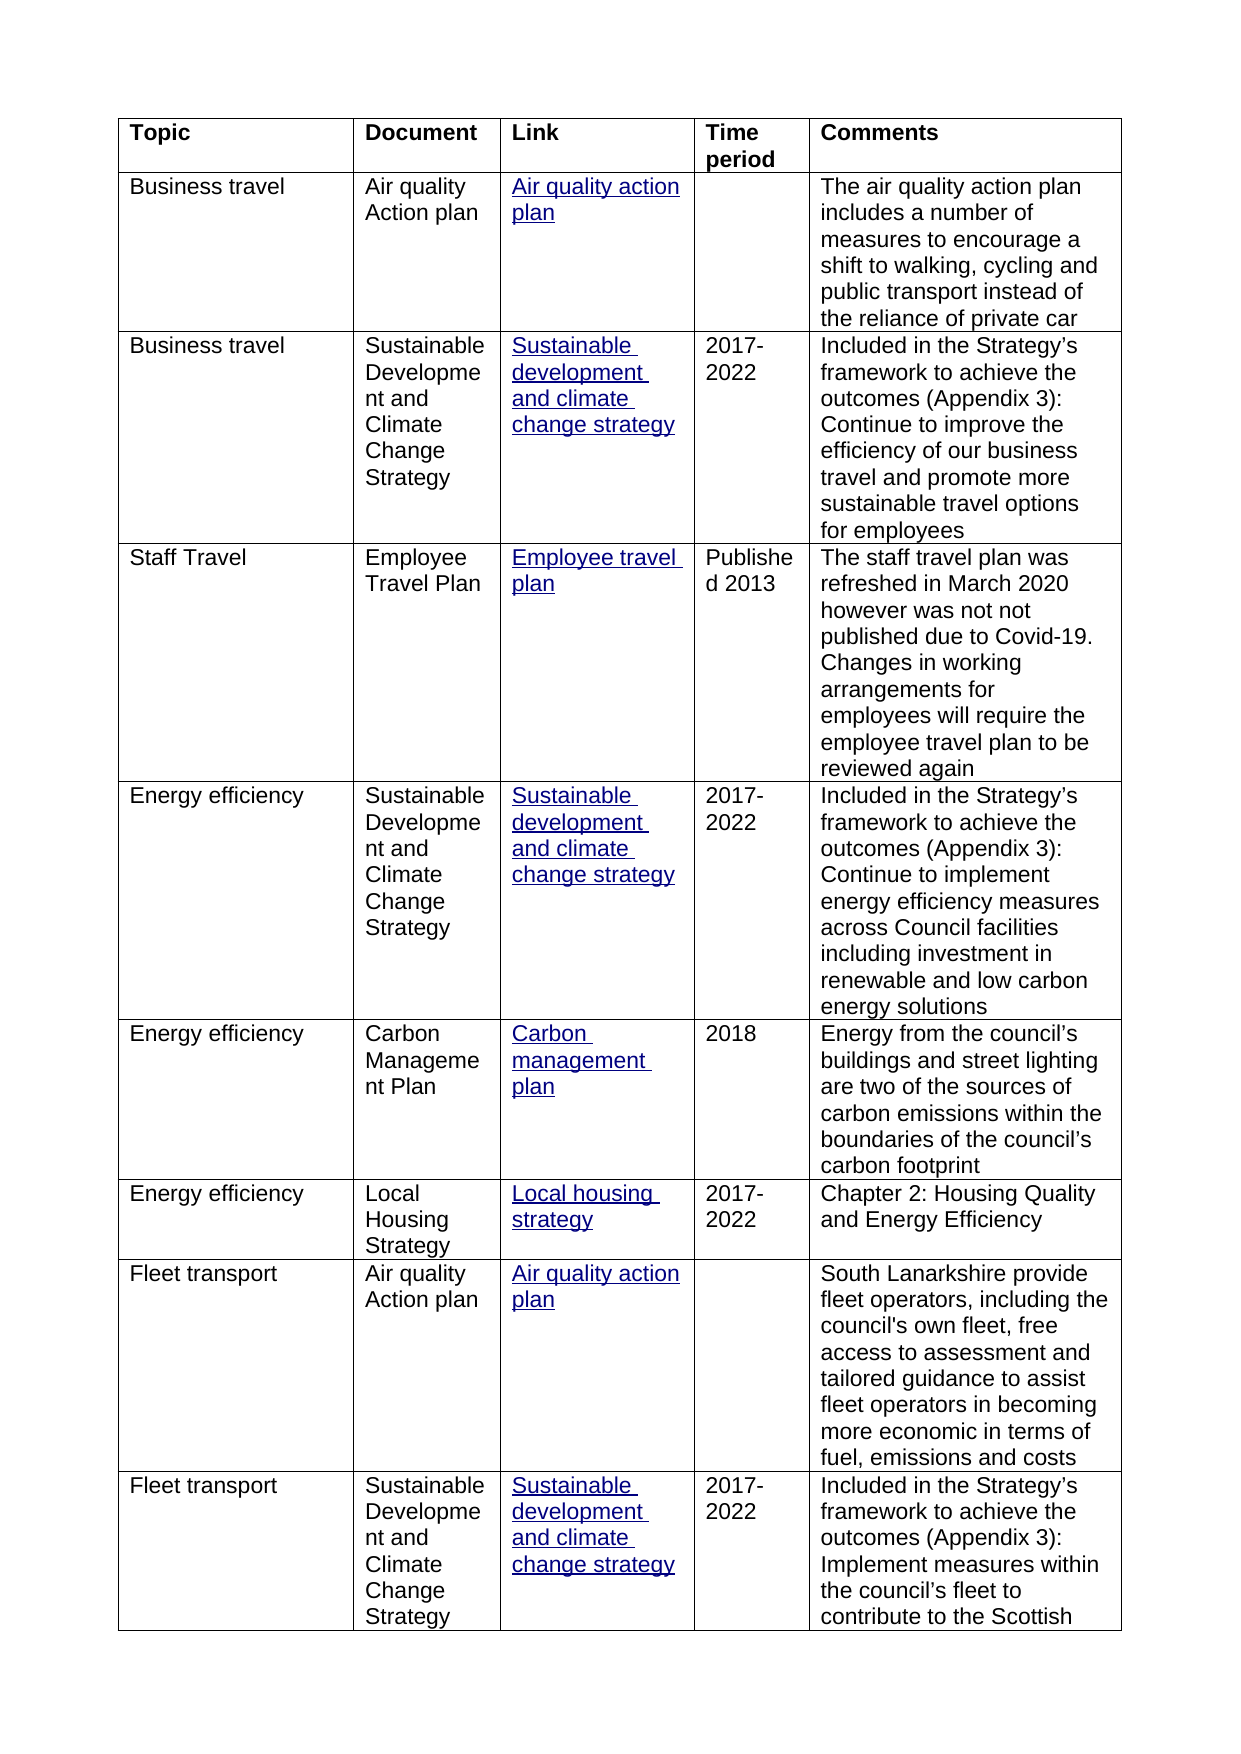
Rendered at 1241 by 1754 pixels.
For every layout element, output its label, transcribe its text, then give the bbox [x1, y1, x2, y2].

table_cell Carbon Management Plan [354, 1020, 500, 1178]
table_cell Fleet transport [119, 1260, 353, 1471]
table_cell Staff Travel [119, 544, 353, 781]
table_header Document [354, 119, 500, 172]
table_cell Sustainable Development and Climate Change Strategy [354, 332, 500, 543]
table_cell Air quality Action plan [354, 1260, 500, 1471]
table_cell [695, 173, 809, 331]
table_cell Energy efficiency [119, 1020, 353, 1178]
table_cell Included in the Strategy’s framework to achieve the outcomes (Appendix 3): Implement measures within the council’s fleet to contribute to the Scottish [810, 1472, 1121, 1630]
table_cell South Lanarkshire provide fleet operators, including the council's own fleet, free access to assessment and tailored guidance to assist fleet operators in becoming more economic in terms of fuel, emissions and costs [810, 1260, 1121, 1471]
table_cell 2017-2022 [695, 1180, 809, 1259]
table_cell 2017-2022 [695, 332, 809, 543]
table_cell [695, 1260, 809, 1471]
table_cell Air quality action plan [501, 1260, 694, 1471]
table_cell Included in the Strategy’s framework to achieve the outcomes (Appendix 3): Continue to implement energy efficiency measures across Council facilities including investment in renewable and low carbon energy solutions [810, 782, 1121, 1019]
table_cell Sustainable development and climate change strategy [501, 782, 694, 1019]
table_header Topic [119, 119, 353, 172]
table_cell Sustainable Development and Climate Change Strategy [354, 1472, 500, 1630]
table_cell Air quality action plan [501, 173, 694, 331]
table_cell Published 2013 [695, 544, 809, 781]
table_cell Energy from the council’s buildings and street lighting are two of the sources of carbon emissions within the boundaries of the council’s carbon footprint [810, 1020, 1121, 1178]
table_cell Carbon management plan [501, 1020, 694, 1178]
table_cell Local housing strategy [501, 1180, 694, 1259]
table_cell Sustainable development and climate change strategy [501, 332, 694, 543]
table_cell 2017-2022 [695, 1472, 809, 1630]
table_cell Air quality Action plan [354, 173, 500, 331]
table_cell Sustainable development and climate change strategy [501, 1472, 694, 1630]
table_cell 2017-2022 [695, 782, 809, 1019]
table_cell The staff travel plan was refreshed in March 2020 however was not not published due to Covid-19. Changes in working arrangements for employees will require the employee travel plan to be reviewed again [810, 544, 1121, 781]
table_cell Energy efficiency [119, 782, 353, 1019]
table_cell 2018 [695, 1020, 809, 1178]
table_cell Included in the Strategy’s framework to achieve the outcomes (Appendix 3): Continue to improve the efficiency of our business travel and promote more sustainable travel options for employees [810, 332, 1121, 543]
table_header Comments [810, 119, 1121, 172]
table_cell Employee travel plan [501, 544, 694, 781]
table_cell The air quality action plan includes a number of measures to encourage a shift to walking, cycling and public transport instead of the reliance of private car [810, 173, 1121, 331]
table_cell Employee Travel Plan [354, 544, 500, 781]
table_header Link [501, 119, 694, 172]
table_cell Energy efficiency [119, 1180, 353, 1259]
table_cell Business travel [119, 173, 353, 331]
table_header Time period [695, 119, 809, 172]
table_cell Fleet transport [119, 1472, 353, 1630]
table_cell Business travel [119, 332, 353, 543]
table_cell Local Housing Strategy [354, 1180, 500, 1259]
table_cell Chapter 2: Housing Quality and Energy Efficiency [810, 1180, 1121, 1259]
table_cell Sustainable Development and Climate Change Strategy [354, 782, 500, 1019]
